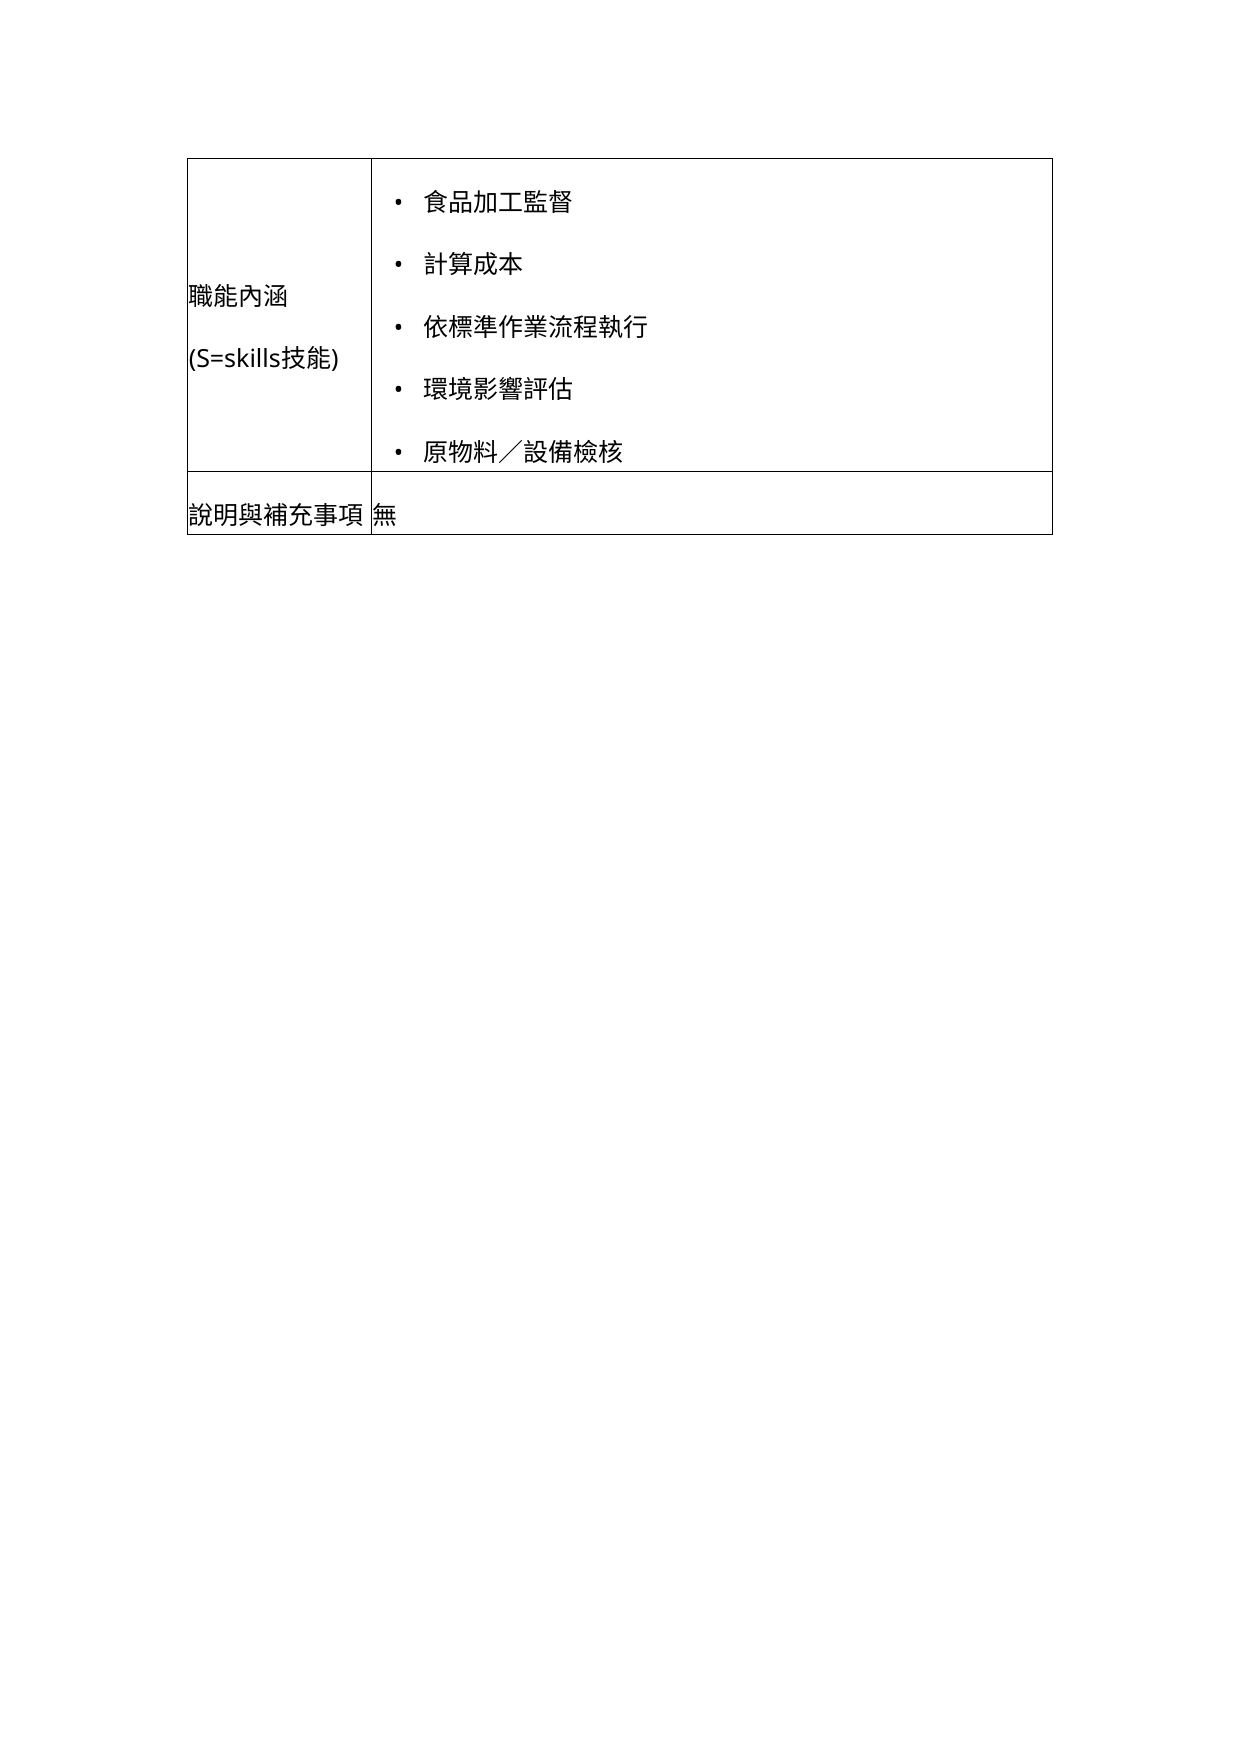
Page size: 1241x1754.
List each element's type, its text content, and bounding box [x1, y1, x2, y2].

table_cell 說明與補充事項 [188, 472, 371, 534]
table_cell 食品加工監督 計算成本 依標準作業流程執行 環境影響評估 原物料／設備檢核 [372, 159, 1052, 471]
table_cell 職能內涵 (S=skills技能) [188, 159, 371, 471]
table_cell 無 [372, 472, 1052, 534]
